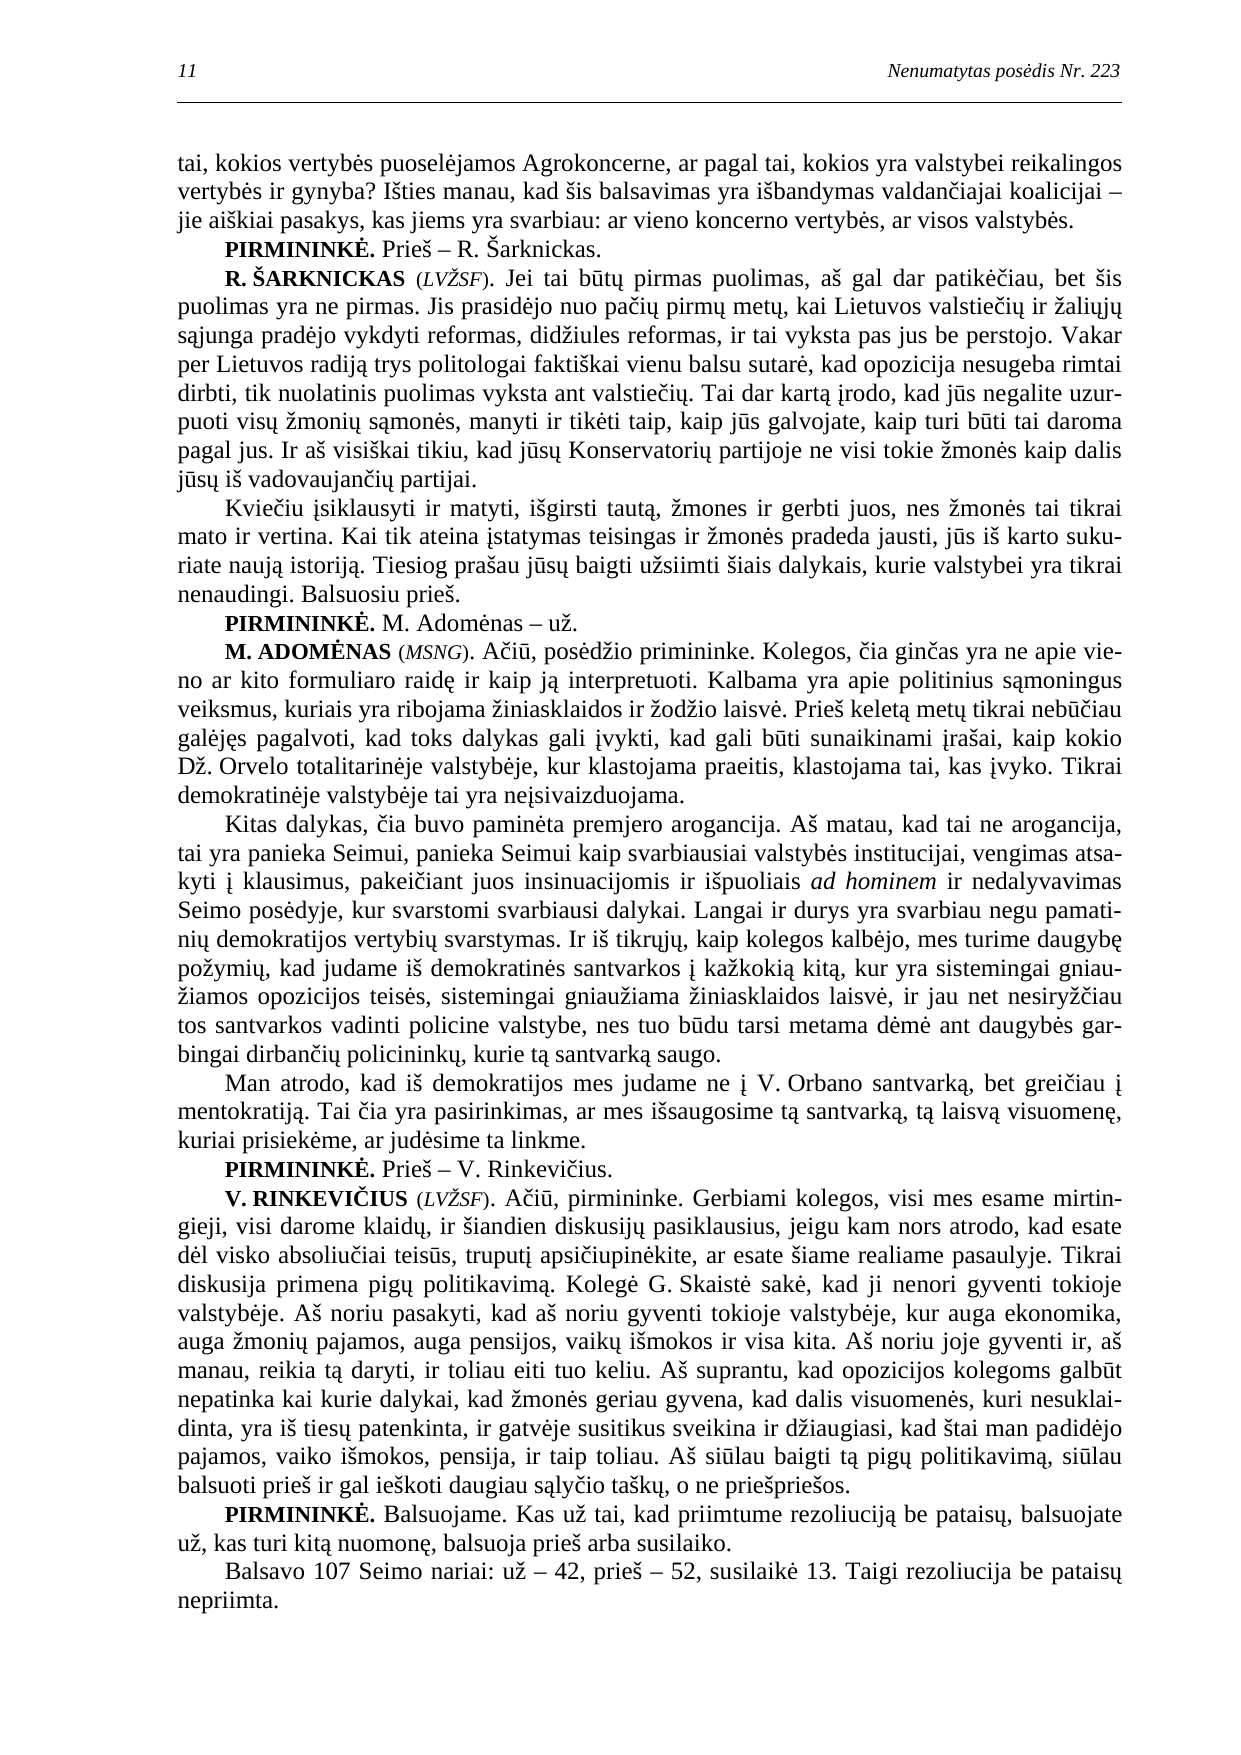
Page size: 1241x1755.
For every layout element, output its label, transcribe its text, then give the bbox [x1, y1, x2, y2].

text R. ŠARKNICKAS (LVŽSF). Jei tai bū­tų pir­mas puo­li­mas, aš gal dar pa­ti­kė­čiau, bet šis puo­li­mas yra ne pir­mas. Jis pra­si­dė­jo nuo pa­čių pir­mų me­tų, kai Lie­tu­vos vals­tie­čių ir ža­lių­jų są­jun­ga pra­dė­jo vyk­dy­ti re­for­mas, di­džiu­les re­for­mas, ir tai vyk­sta pas jus be per­sto­jo. Va­kar per Lie­tu­vos ra­di­ją trys po­li­to­lo­gai fak­tiš­kai vie­nu bal­su su­ta­rė, kad opo­zi­ci­ja ne­su­ge­ba rim­tai dirb­ti, tik nuo­la­ti­nis puo­li­mas vyks­ta ant vals­tie­čių. Tai dar kar­tą įro­do, kad jūs ne­ga­li­te uzur­puo­ti vi­sų žmo­nių są­mo­nės, ma­ny­ti ir ti­kė­ti taip, kaip jūs gal­vo­ja­te, kaip tu­ri bū­ti tai da­ro­ma pa­gal jus. Ir aš vi­siš­kai ti­kiu, kad jū­sų Kon­ser­va­to­rių par­ti­jo­je ne vi­si to­kie žmo­nės kaip da­lis jū­sų iš va­do­vau­jan­čių par­ti­jai. [177, 263, 1122, 493]
text Bal­sa­vo 107 Sei­mo na­riai: už – 42, prieš – 52, su­si­lai­kė 13. Tai­gi re­zo­liu­ci­ja be pa­tai­sų ne­pri­im­ta. [177, 1556, 1122, 1614]
text PIRMININKĖ. Bal­suo­ja­me. Kas už tai, kad pri­im­tu­me re­zo­liu­ci­ją be pa­tai­sų, bal­suo­ja­te už, kas tu­ri ki­tą nuo­mo­nę, bal­suo­ja prieš ar­ba su­si­lai­ko. [177, 1499, 1122, 1556]
text tai, ko­kios ver­ty­bės puo­se­lė­ja­mos Ag­ro­kon­cer­ne, ar pa­gal tai, ko­kios yra vals­ty­bei rei­ka­lin­gos ver­ty­bės ir gy­ny­ba? Iš­ties ma­nau, kad šis bal­sa­vi­mas yra iš­ban­dy­mas val­dan­čia­jai ko­a­li­ci­jai – jie aiš­kiai pa­sa­kys, kas jiems yra svar­biau: ar vie­no kon­cer­no ver­ty­bės, ar vi­sos vals­ty­bės. [177, 148, 1122, 234]
text PIRMININKĖ. M. Ado­mė­nas – už. [177, 608, 1122, 636]
text V. RINKEVIČIUS (LVŽSF). Ačiū, pir­mi­nin­ke. Ger­bia­mi ko­le­gos, vi­si mes esa­me mir­tin­gie­ji, vi­si da­ro­me klai­dų, ir šian­dien dis­ku­si­jų pa­si­klau­sius, jei­gu kam nors at­ro­do, kad esa­te dėl vis­ko ab­so­liu­čiai tei­sūs, tru­pu­tį ap­si­čiu­pi­nė­ki­te, ar esa­te šia­me re­a­lia­me pa­sau­ly­je. Tik­rai dis­ku­si­ja pri­me­na pi­gų po­li­ti­ka­vi­mą. Ko­le­gė G. Skais­tė sa­kė, kad ji ne­no­ri gy­ven­ti to­kio­je vals­ty­bė­je. Aš no­riu pa­sa­ky­ti, kad aš no­riu gy­ven­ti to­kio­je vals­ty­bė­je, kur au­ga eko­no­mi­ka, au­ga žmo­nių pa­ja­mos, au­ga pen­si­jos, vai­kų iš­mo­kos ir vi­sa ki­ta. Aš no­riu jo­je gy­ven­ti ir, aš ma­nau, rei­kia tą da­ry­ti, ir to­liau ei­ti tuo ke­liu. Aš su­pran­tu, kad opo­zi­ci­jos ko­le­goms gal­būt ne­pa­tin­ka kai ku­rie da­ly­kai, kad žmo­nės ge­riau gy­ve­na, kad da­lis vi­suo­me­nės, ku­ri ne­su­klai­din­ta, yra iš tie­sų pa­ten­kin­ta, ir gat­vė­je su­si­ti­kus svei­ki­na ir džiau­gia­si, kad štai man pa­di­dė­jo pa­ja­mos, vai­ko iš­mo­kos, pen­si­ja, ir taip to­liau. Aš siū­lau baig­ti tą pi­gų po­li­ti­ka­vi­mą, siū­lau bal­suo­ti prieš ir gal ieš­ko­ti dau­giau są­ly­čio taš­kų, o ne prieš­prie­šos. [177, 1183, 1122, 1499]
text Ki­tas da­ly­kas, čia bu­vo pa­mi­nė­ta prem­je­ro aro­gan­ci­ja. Aš ma­tau, kad tai ne aro­gan­ci­ja, tai yra pa­nie­ka Sei­mui, pa­nie­ka Sei­mui kaip svar­biau­siai vals­ty­bės ins­ti­tu­ci­jai, ven­gi­mas at­sa­ky­ti į klau­si­mus, pa­kei­čiant juos in­si­nu­a­ci­jo­mis ir iš­puo­liais ad ho­mi­nem ir ne­da­ly­va­vi­mas Sei­mo po­sė­dy­je, kur svars­to­mi svar­biau­si da­ly­kai. Lan­gai ir du­rys yra svar­biau ne­gu pa­ma­ti­nių de­mo­kra­tijos ver­ty­bių svars­ty­mas. Ir iš tik­rų­jų, kaip ko­le­gos kal­bė­jo, mes tu­ri­me dau­gy­bę po­žy­mių, kad ju­da­me iš de­mo­kra­tinės san­tva­rkos į kaž­ko­kią ki­tą, kur yra sis­te­min­gai gniau­žia­mos opo­zi­ci­jos tei­sės, sis­te­min­gai gniau­žia­ma ži­niask­lai­dos lais­vė, ir jau net ne­si­ryž­čiau tos san­tvar­kos va­din­ti po­li­ci­ne vals­ty­be, nes tuo bū­du tar­si me­ta­ma dė­mė ant dau­gy­bės gar­bin­gai dir­ban­čių po­li­ci­nin­kų, ku­rie tą san­tvar­ką sau­go. [177, 809, 1122, 1068]
text M. ADOMĖNAS (MSNG). Ačiū, po­sė­džio pri­mi­nin­ke. Ko­le­gos, čia gin­čas yra ne apie vie­no ar ki­to for­mu­lia­ro rai­dę ir kaip ją in­ter­pre­tuo­ti. Kal­bama yra apie po­li­ti­nius są­mo­nin­gus veiks­mus, ku­riais yra ri­bo­ja­ma ži­niask­lai­dos ir žo­džio lais­vė. Prieš ke­le­tą me­tų tik­rai ne­bū­čiau ga­lė­jęs pa­gal­vo­ti, kad toks da­ly­kas ga­li įvyk­ti, kad ga­li bū­ti su­nai­ki­na­mi įra­šai, kaip ko­kio Dž. Or­ve­lo to­ta­li­ta­ri­nė­je vals­ty­bė­je, kur klas­to­ja­ma pra­ei­tis, klas­to­ja­ma tai, kas įvy­ko. Tik­rai de­mo­kra­tinėje vals­ty­bė­je tai yra ne­įsi­vaiz­duo­ja­ma. [177, 636, 1122, 809]
text Man at­ro­do, kad iš de­mo­kra­tijos mes ju­da­me ne į V. Or­ba­no san­tvar­ką, bet grei­čiau į men­tok­ra­ti­ją. Tai čia yra pa­si­rin­ki­mas, ar mes iš­sau­go­si­me tą san­tvar­ką, tą lais­vą vi­suo­me­nę, ku­riai pri­sie­kė­me, ar ju­dė­si­me ta lin­kme. [177, 1068, 1122, 1154]
text PIRMININKĖ. Prieš – V. Rin­ke­vi­čius. [177, 1154, 1122, 1183]
text PIRMININKĖ. Prieš – R. Šar­knic­kas. [177, 234, 1122, 263]
text Kvie­čiu įsi­klau­sy­ti ir ma­ty­ti, iš­girs­ti tau­tą, žmo­nes ir gerb­ti juos, nes žmo­nės tai tik­rai ma­to ir ver­ti­na. Kai tik at­ei­na įsta­ty­mas tei­sin­gas ir žmo­nės pra­de­da jaus­ti, jūs iš kar­to su­ku­ria­te nau­ją is­to­ri­ją. Tie­siog pra­šau jū­sų baig­ti už­si­im­ti šiais da­ly­kais, ku­rie vals­ty­bei yra tik­rai ne­nau­din­gi. Bal­suo­siu prieš. [177, 493, 1122, 608]
